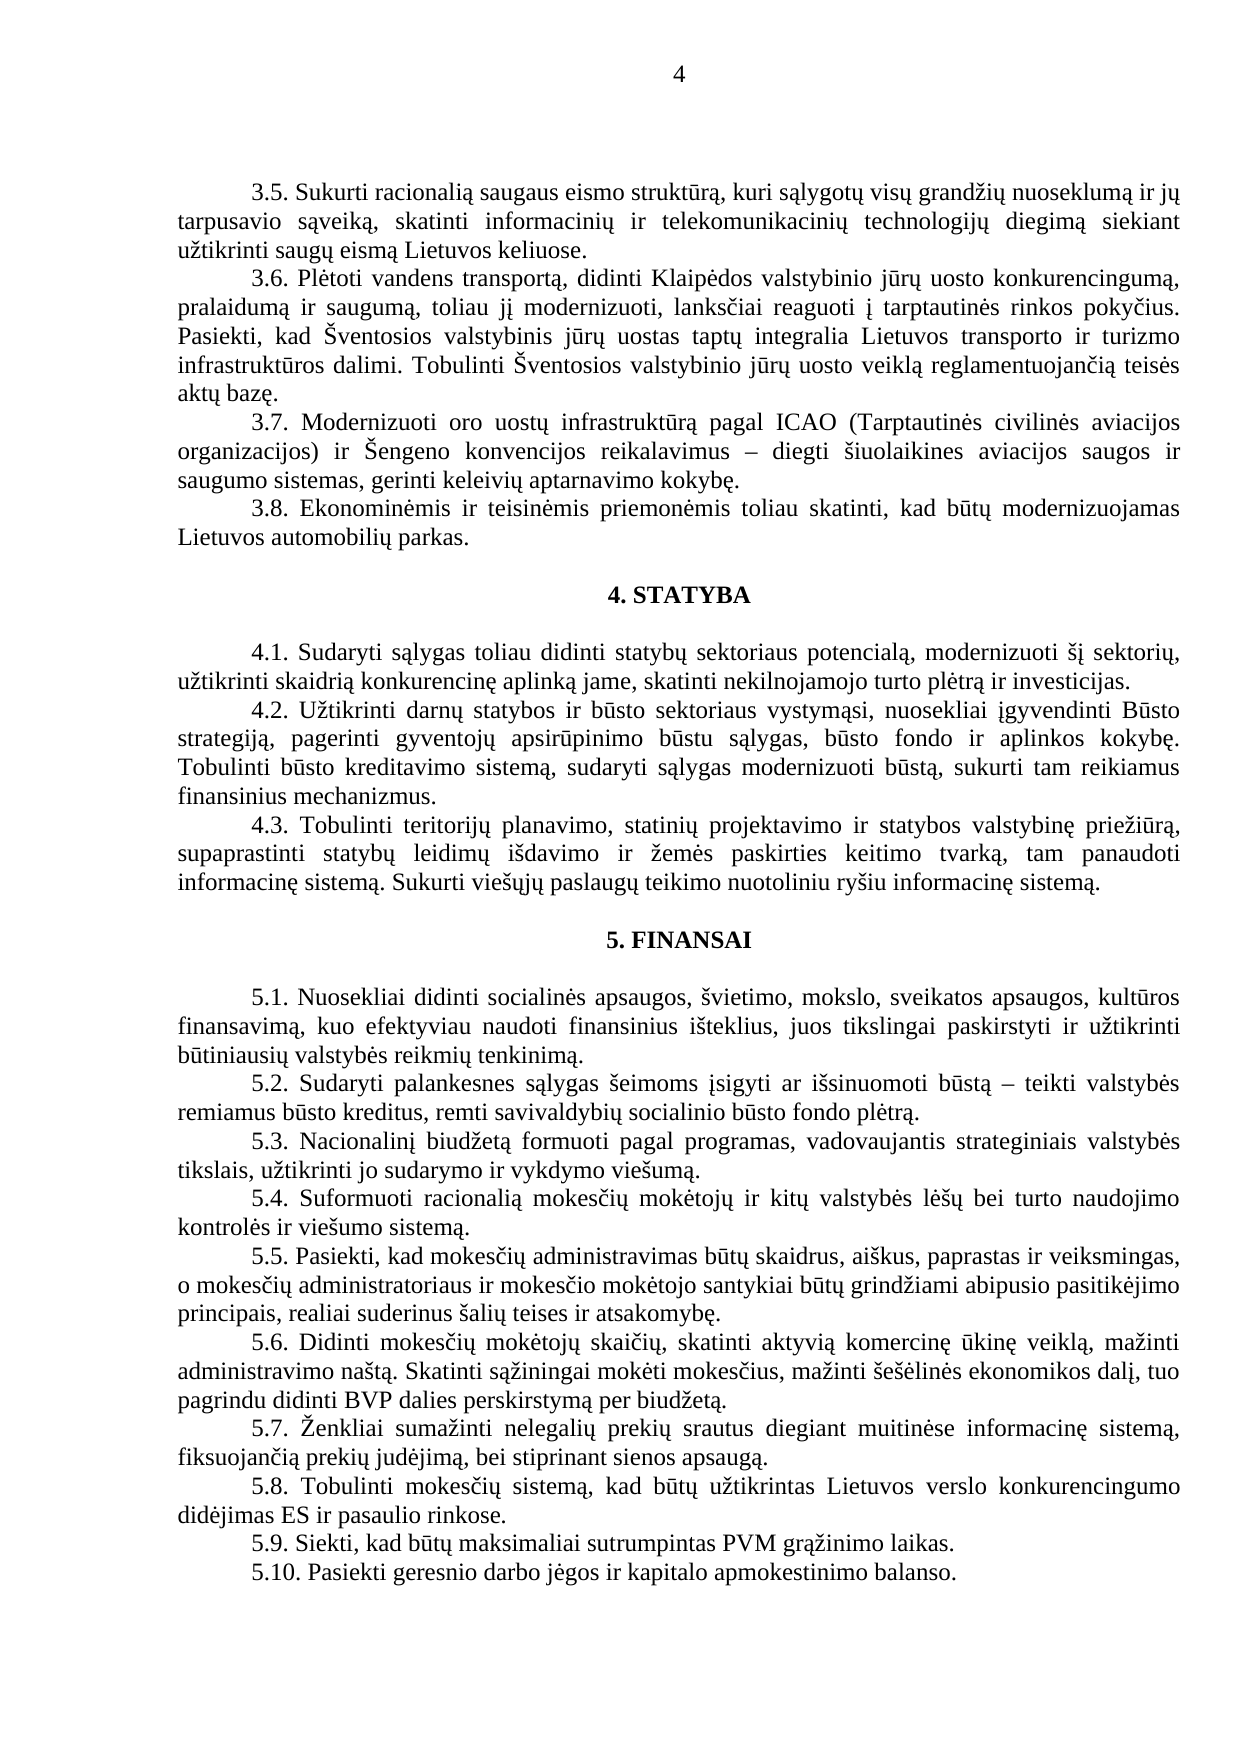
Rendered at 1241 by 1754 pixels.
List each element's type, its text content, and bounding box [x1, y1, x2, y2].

text 5. FINANSAI [177, 925, 1181, 953]
text 5.8. Tobulinti mokesčių sistemą, kad būtų užtikrintas Lietuvos verslo konkurencingumo didėjimas ES ir pasaulio rinkose. [177, 1471, 1181, 1528]
text 5.5. Pasiekti, kad mokesčių administravimas būtų skaidrus, aiškus, paprastas ir veiksmingas, o mokesčių administratoriaus ir mokesčio mokėtojo santykiai būtų grindžiami abipusio pasitikėjimo principais, realiai suderinus šalių teises ir atsakomybę. [177, 1241, 1181, 1327]
text 4.2. Užtikrinti darnų statybos ir būsto sektoriaus vystymąsi, nuosekliai įgyvendinti Būsto strategiją, pagerinti gyventojų apsirūpinimo būstu sąlygas, būsto fondo ir aplinkos kokybę. Tobulinti būsto kreditavimo sistemą, sudaryti sąlygas modernizuoti būstą, sukurti tam reikiamus finansinius mechanizmus. [177, 695, 1181, 810]
text 5.7. Ženkliai sumažinti nelegalių prekių srautus diegiant muitinėse informacinę sistemą, fiksuojančią prekių judėjimą, bei stiprinant sienos apsaugą. [177, 1413, 1181, 1471]
text 5.9. Siekti, kad būtų maksimaliai sutrumpintas PVM grąžinimo laikas. [177, 1528, 1181, 1557]
text 5.2. Sudaryti palankesnes sąlygas šeimoms įsigyti ar išsinuomoti būstą – teikti valstybės remiamus būsto kreditus, remti savivaldybių socialinio būsto fondo plėtrą. [177, 1068, 1181, 1126]
text 3.5. Sukurti racionalią saugaus eismo struktūrą, kuri sąlygotų visų grandžių nuoseklumą ir jų tarpusavio sąveiką, skatinti informacinių ir telekomunikacinių technologijų diegimą siekiant užtikrinti saugų eismą Lietuvos keliuose. [177, 177, 1181, 263]
text 5.3. Nacionalinį biudžetą formuoti pagal programas, vadovaujantis strateginiais valstybės tikslais, užtikrinti jo sudarymo ir vykdymo viešumą. [177, 1126, 1181, 1183]
text 3.8. Ekonominėmis ir teisinėmis priemonėmis toliau skatinti, kad būtų modernizuojamas Lietuvos automobilių parkas. [177, 493, 1181, 551]
text 5.6. Didinti mokesčių mokėtojų skaičių, skatinti aktyvią komercinę ūkinę veiklą, mažinti administravimo naštą. Skatinti sąžiningai mokėti mokesčius, mažinti šešėlinės ekonomikos dalį, tuo pagrindu didinti BVP dalies perskirstymą per biudžetą. [177, 1327, 1181, 1413]
text 3.7. Modernizuoti oro uostų infrastruktūrą pagal ICAO (Tarptautinės civilinės aviacijos organizacijos) ir Šengeno konvencijos reikalavimus – diegti šiuolaikines aviacijos saugos ir saugumo sistemas, gerinti keleivių aptarnavimo kokybę. [177, 407, 1181, 493]
text 4. STATYBA [177, 580, 1181, 608]
text 5.4. Suformuoti racionalią mokesčių mokėtojų ir kitų valstybės lėšų bei turto naudojimo kontrolės ir viešumo sistemą. [177, 1183, 1181, 1241]
text 5.1. Nuosekliai didinti socialinės apsaugos, švietimo, mokslo, sveikatos apsaugos, kultūros finansavimą, kuo efektyviau naudoti finansinius išteklius, juos tikslingai paskirstyti ir užtikrinti būtiniausių valstybės reikmių tenkinimą. [177, 982, 1181, 1068]
text 4.1. Sudaryti sąlygas toliau didinti statybų sektoriaus potencialą, modernizuoti šį sektorių, užtikrinti skaidrią konkurencinę aplinką jame, skatinti nekilnojamojo turto plėtrą ir investicijas. [177, 637, 1181, 695]
text 4.3. Tobulinti teritorijų planavimo, statinių projektavimo ir statybos valstybinę priežiūrą, supaprastinti statybų leidimų išdavimo ir žemės paskirties keitimo tvarką, tam panaudoti informacinę sistemą. Sukurti viešųjų paslaugų teikimo nuotoliniu ryšiu informacinę sistemą. [177, 810, 1181, 896]
text 5.10. Pasiekti geresnio darbo jėgos ir kapitalo apmokestinimo balanso. [177, 1557, 1181, 1586]
text 3.6. Plėtoti vandens transportą, didinti Klaipėdos valstybinio jūrų uosto konkurencingumą, pralaidumą ir saugumą, toliau jį modernizuoti, lanksčiai reaguoti į tarptautinės rinkos pokyčius. Pasiekti, kad Šventosios valstybinis jūrų uostas taptų integralia Lietuvos transporto ir turizmo infrastruktūros dalimi. Tobulinti Šventosios valstybinio jūrų uosto veiklą reglamentuojančią teisės aktų bazę. [177, 263, 1181, 407]
